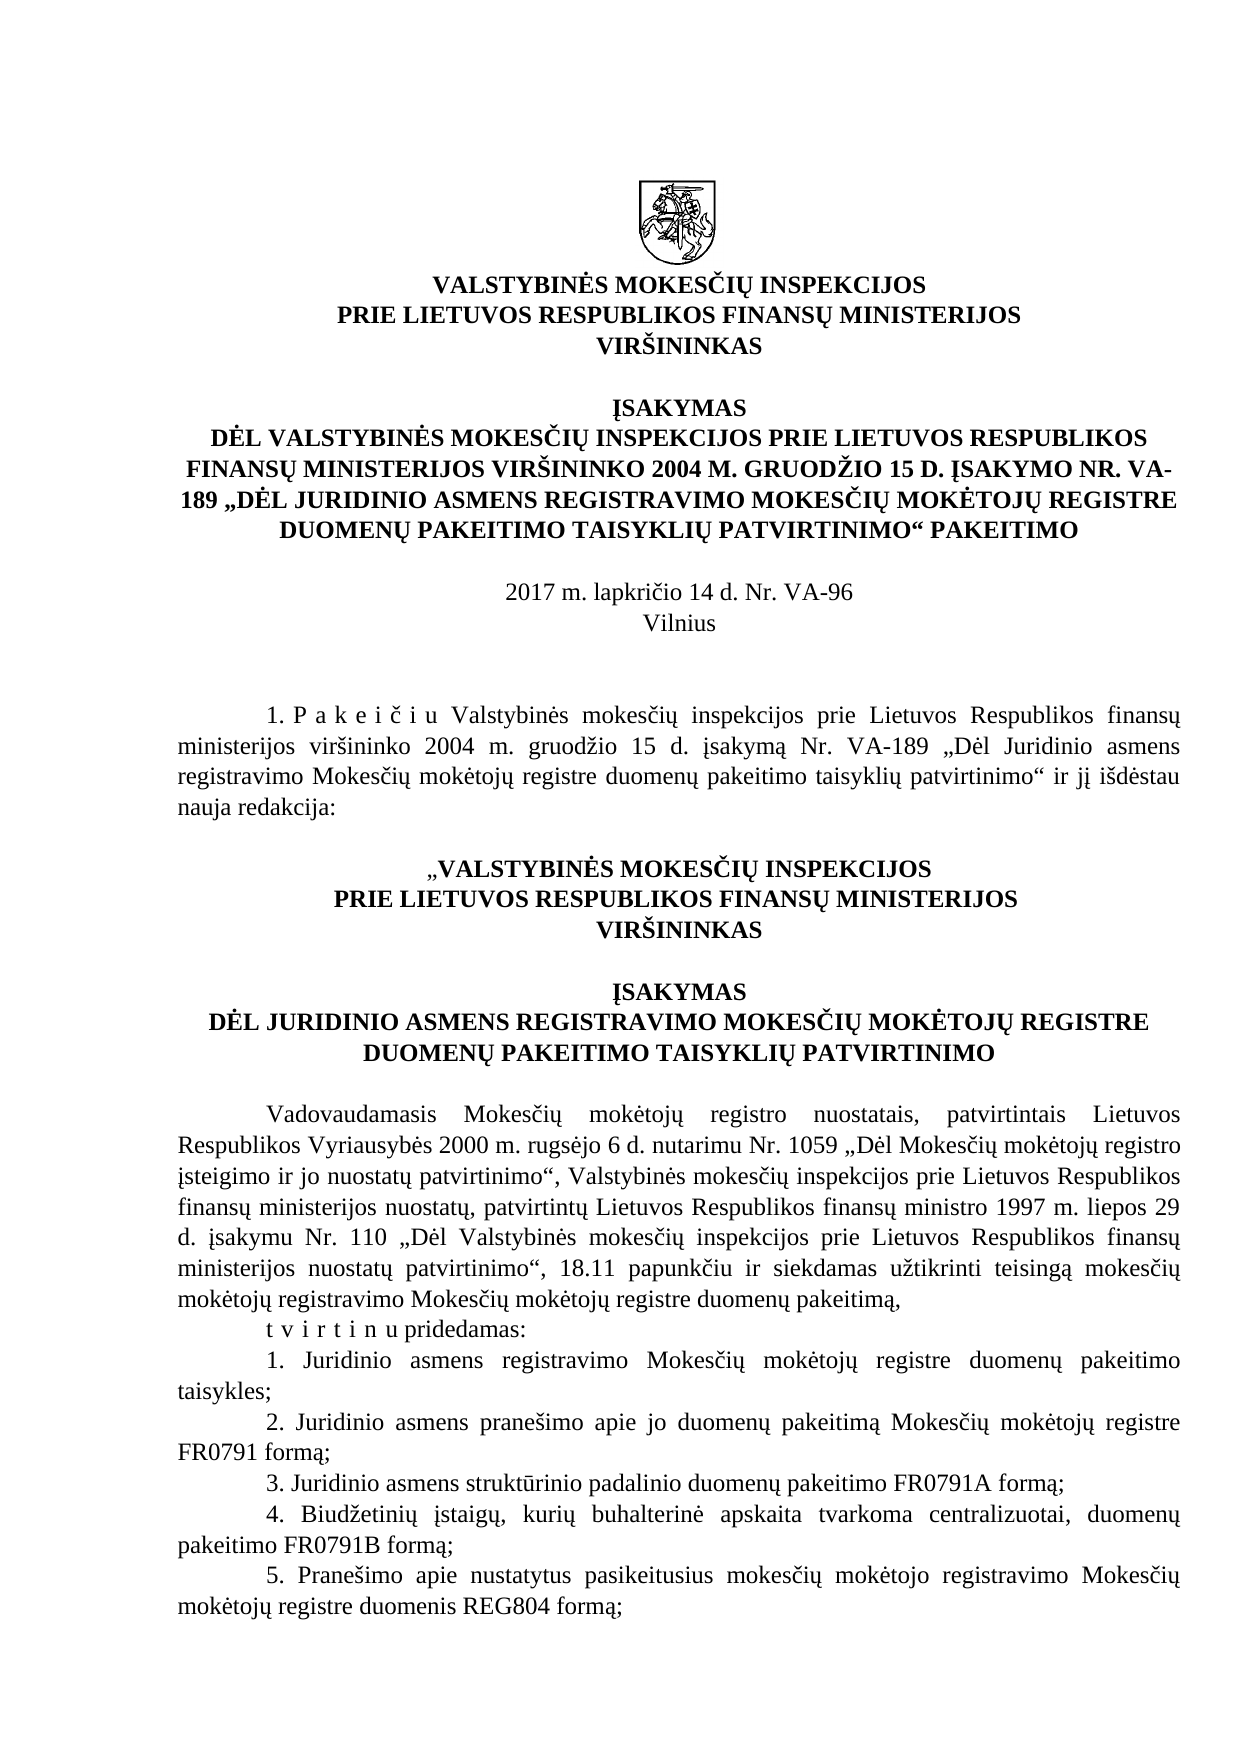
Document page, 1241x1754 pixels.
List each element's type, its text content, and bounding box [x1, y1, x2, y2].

text 3. Juridinio asmens struktūrinio padalinio duomenų pakeitimo FR0791A formą; [177, 1468, 1181, 1497]
text 5. Pranešimo apie nustatytus pasikeitusius mokesčių mokėtojo registravimo Mokesčių mokėtojų registre duomenis REG804 formą; [177, 1560, 1181, 1620]
text 1. Juridinio asmens registravimo Mokesčių mokėtojų registre duomenų pakeitimo taisykles; [177, 1345, 1181, 1405]
text „VALSTYBINĖS MOKESČIŲ INSPEKCIJOS [177, 854, 1181, 882]
text tvirtinu pridedamas: [177, 1314, 1181, 1343]
text ĮSAKYMAS [177, 393, 1181, 421]
text Vadovaudamasis Mokesčių mokėtojų registro nuostatais, patvirtintais Lietuvos Respublikos Vyriausybės 2000 m. rugsėjo 6 d. nutarimu Nr. 1059 „Dėl Mokesčių mokėtojų registro įsteigimo ir jo nuostatų patvirtinimo“, Valstybinės mokesčių inspekcijos prie Lietuvos Respublikos finansų ministerijos nuostatų, patvirtintų Lietuvos Respublikos finansų ministro 1997 m. liepos 29 d. įsakymu Nr. 110 „Dėl Valstybinės mokesčių inspekcijos prie Lietuvos Respublikos finansų ministerijos nuostatų patvirtinimo“, 18.11 papunkčiu ir siekdamas užtikrinti teisingą mokesčių mokėtojų registravimo Mokesčių mokėtojų registre duomenų pakeitimą, [177, 1099, 1181, 1313]
text DĖL JURIDINIO ASMENS REGISTRAVIMO MOKESČIŲ MOKĖTOJŲ REGISTRE DUOMENŲ PAKEITIMO TAISYKLIŲ PATVIRTINIMO [177, 1007, 1181, 1067]
text 2. Juridinio asmens pranešimo apie jo duomenų pakeitimą Mokesčių mokėtojų registre FR0791 formą; [177, 1407, 1181, 1466]
text PRIE LIETUVOS RESPUBLIKOS FINANSŲ MINISTERIJOS [177, 884, 1181, 913]
text ĮSAKYMAS [177, 977, 1181, 1005]
text 4. Biudžetinių įstaigų, kurių buhalterinė apskaita tvarkoma centralizuotai, duomenų pakeitimo FR0791B formą; [177, 1499, 1181, 1558]
text VIRŠININKAS [177, 915, 1181, 944]
text PRIE LIETUVOS RESPUBLIKOS FINANSŲ MINISTERIJOS [177, 301, 1181, 329]
text 2017 m. lapkričio 14 d. Nr. VA-96 [177, 577, 1181, 606]
text VIRŠININKAS [177, 331, 1181, 360]
text Vilnius [177, 608, 1181, 637]
text 1.Pakeičiu Valstybinės mokesčių inspekcijos prie Lietuvos Respublikos finansų ministerijos viršininko 2004 m. gruodžio 15 d. įsakymą Nr. VA-189 „Dėl Juridinio asmens registravimo Mokesčių mokėtojų registre duomenų pakeitimo taisyklių patvirtinimo“ ir jį išdėstau nauja redakcija: [177, 700, 1181, 821]
text VALSTYBINĖS MOKESČIŲ INSPEKCIJOS [177, 270, 1181, 298]
text DĖL VALSTYBINĖS MOKESČIŲ INSPEKCIJOS PRIE LIETUVOS RESPUBLIKOS FINANSŲ MINISTERIJOS VIRŠININKO 2004 M. GRUODŽIO 15 D. ĮSAKYMO NR. VA-189 „DĖL JURIDINIO ASMENS REGISTRAVIMO MOKESČIŲ MOKĖTOJŲ REGISTRE DUOMENŲ PAKEITIMO TAISYKLIŲ PATVIRTINIMO“ PAKEITIMO [177, 423, 1181, 544]
